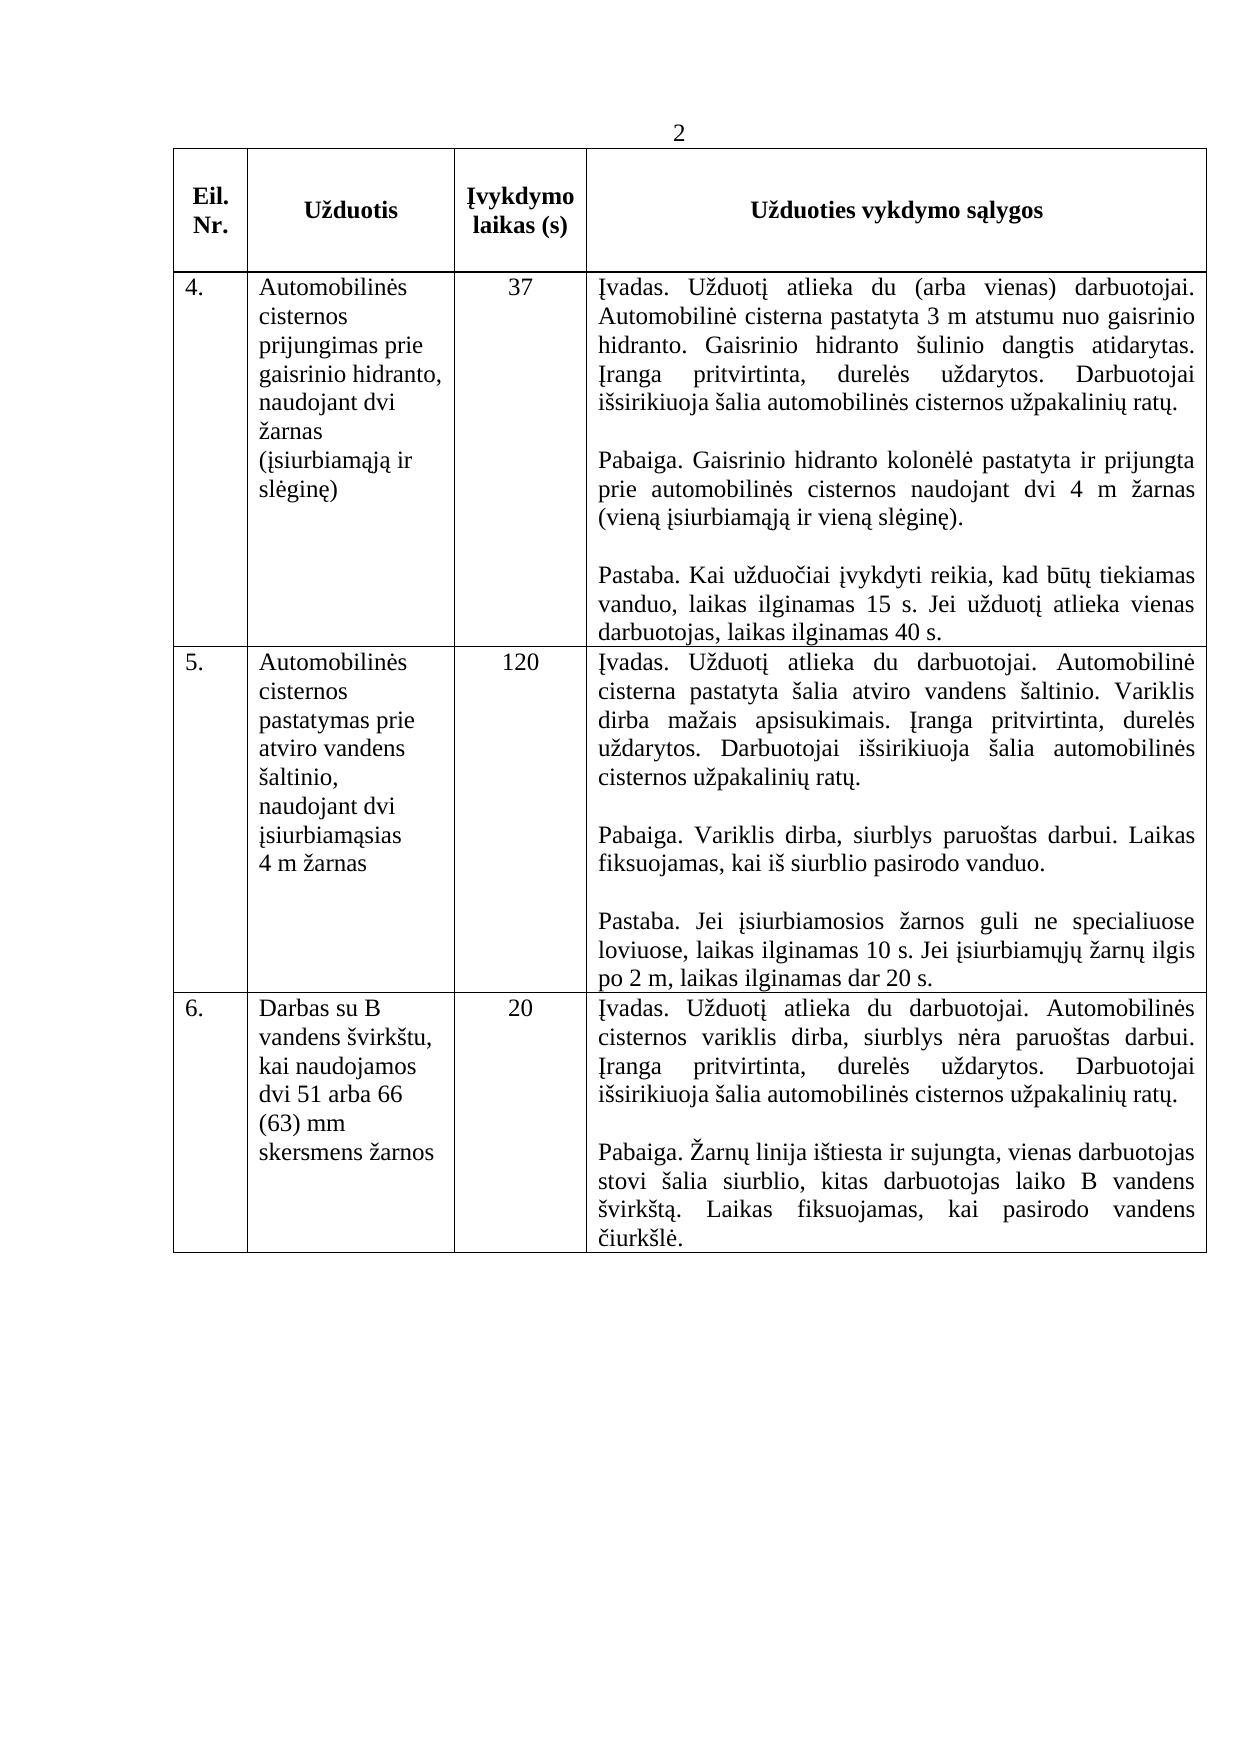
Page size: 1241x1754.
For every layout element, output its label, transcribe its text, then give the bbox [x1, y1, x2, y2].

table_cell 20 [455, 993, 586, 1252]
table_header Eil.Nr. [174, 149, 247, 271]
table_cell 37 [455, 273, 586, 646]
table_header Užduotis [248, 149, 454, 271]
table_cell Automobilinės cisternos pastatymas prie atviro vandens šaltinio, naudojant dvi įsiurbiamąsias 4 m žarnas [248, 647, 454, 992]
table_header Užduoties vykdymo sąlygos [587, 149, 1206, 271]
table_cell 6. [174, 993, 247, 1252]
table_cell Įvadas. Užduotį atlieka du darbuotojai. Automobilinė cisterna pastatyta šalia atviro vandens šaltinio. Variklis dirba mažais apsisukimais. Įranga pritvirtinta, durelės uždarytos. Darbuotojai išsirikiuoja šalia automobilinės cisternos užpakalinių ratų. Pabaiga. Variklis dirba, siurblys paruoštas darbui. Laikas fiksuojamas, kai iš siurblio pasirodo vanduo. Pastaba. Jei įsiurbiamosios žarnos guli ne specialiuose loviuose, laikas ilginamas 10 s. Jei įsiurbiamųjų žarnų ilgis po 2 m, laikas ilginamas dar 20 s. [587, 647, 1206, 992]
table_cell Įvadas. Užduotį atlieka du darbuotojai. Automobilinės cisternos variklis dirba, siurblys nėra paruoštas darbui. Įranga pritvirtinta, durelės uždarytos. Darbuotojai išsirikiuoja šalia automobilinės cisternos užpakalinių ratų. Pabaiga. Žarnų linija ištiesta ir sujungta, vienas darbuotojas stovi šalia siurblio, kitas darbuotojas laiko B vandens švirkštą. Laikas fiksuojamas, kai pasirodo vandens čiurkšlė. [587, 993, 1206, 1252]
table_cell Automobilinės cisternos prijungimas prie gaisrinio hidranto, naudojant dvi žarnas (įsiurbiamąją ir slėginę) [248, 273, 454, 646]
table_cell 5. [174, 647, 247, 992]
table_cell Įvadas. Užduotį atlieka du (arba vienas) darbuotojai. Automobilinė cisterna pastatyta 3 m atstumu nuo gaisrinio hidranto. Gaisrinio hidranto šulinio dangtis atidarytas. Įranga pritvirtinta, durelės uždarytos. Darbuotojai išsirikiuoja šalia automobilinės cisternos užpakalinių ratų. Pabaiga. Gaisrinio hidranto kolonėlė pastatyta ir prijungta prie automobilinės cisternos naudojant dvi 4 m žarnas (vieną įsiurbiamąją ir vieną slėginę). Pastaba. Kai užduočiai įvykdyti reikia, kad būtų tiekiamas vanduo, laikas ilginamas 15 s. Jei užduotį atlieka vienas darbuotojas, laikas ilginamas 40 s. [587, 273, 1206, 646]
table_cell 120 [455, 647, 586, 992]
table_header Įvykdymo laikas (s) [455, 149, 586, 271]
table_cell Darbas su B vandens švirkštu, kai naudojamos dvi 51 arba 66 (63) mm skersmens žarnos [248, 993, 454, 1252]
table_cell 4. [174, 273, 247, 646]
